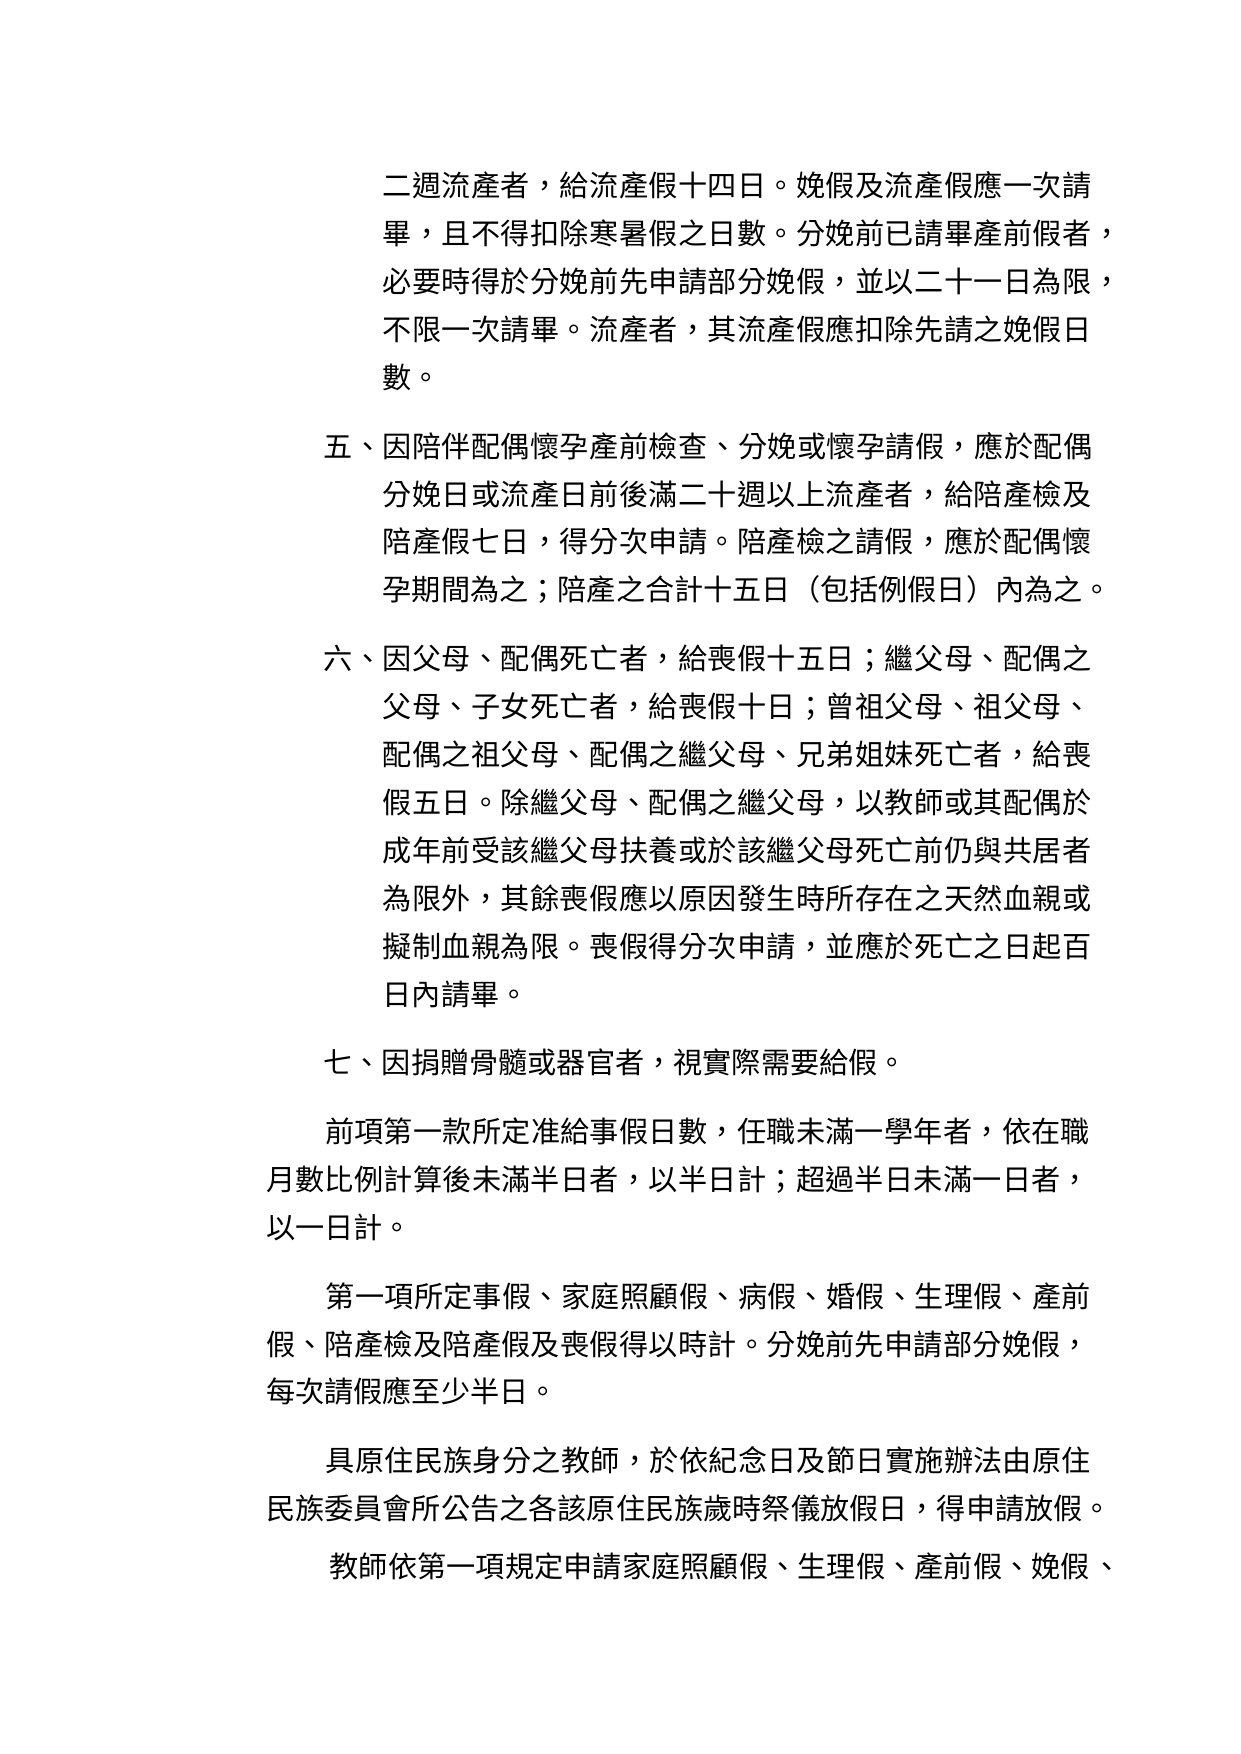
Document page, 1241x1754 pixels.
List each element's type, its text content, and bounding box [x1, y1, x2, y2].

text 第一項所定事假、家庭照顧假、病假、婚假、生理假、產前假、陪產檢及陪產假及喪假得以時計。分娩前先申請部分娩假，每次請假應至少半日。 [266, 1269, 1093, 1412]
text 五、因陪伴配偶懷孕產前檢查、分娩或懷孕請假，應於配偶分娩日或流產日前後滿二十週以上流產者，給陪產檢及陪產假七日，得分次申請。陪產檢之請假，應於配偶懷孕期間為之；陪產之合計十五日（包括例假日）內為之。 [323, 419, 1093, 610]
text 七、因捐贈骨髓或器官者，視實際需要給假。 [323, 1035, 1093, 1083]
text 教師依第一項規定申請家庭照顧假、生理假、產前假、娩假、流產假、陪產檢及陪產假，以及因安胎事由申請其他假別之假時，服務學校不得拒絕，且不得為其他不利之處分。 [266, 1539, 1093, 1587]
text 六、因父母、配偶死亡者，給喪假十五日；繼父母、配偶之父母、子女死亡者，給喪假十日；曾祖父母、祖父母、配偶之祖父母、配偶之繼父母、兄弟姐妹死亡者，給喪假五日。除繼父母、配偶之繼父母，以教師或其配偶於成年前受該繼父母扶養或於該繼父母死亡前仍與共居者為限外，其餘喪假應以原因發生時所存在之天然血親或擬制血親為限。喪假得分次申請，並應於死亡之日起百日內請畢。 [323, 631, 1093, 1014]
text 四、因懷孕者，於分娩前，給產前假八日，得分次申請，不得保留至分娩後；於分娩後，給娩假四十二日；懷孕滿二十週以上流產者，給流產假四十二日；懷孕十二週以上未滿二十週流產者，給流產假二十一日；懷孕未滿十二週流產者，給流產假十四日。娩假及流產假應一次請畢，且不得扣除寒暑假之日數。分娩前已請畢產前假者，必要時得於分娩前先申請部分娩假，並以二十一日為限，不限一次請畢。流產者，其流產假應扣除先請之娩假日數。 [323, 158, 1093, 398]
text 前項第一款所定准給事假日數，任職未滿一學年者，依在職月數比例計算後未滿半日者，以半日計；超過半日未滿一日者，以一日計。 [266, 1104, 1093, 1248]
text 具原住民族身分之教師，於依紀念日及節日實施辦法由原住民族委員會所公告之各該原住民族歲時祭儀放假日，得申請放假。 [266, 1433, 1093, 1529]
